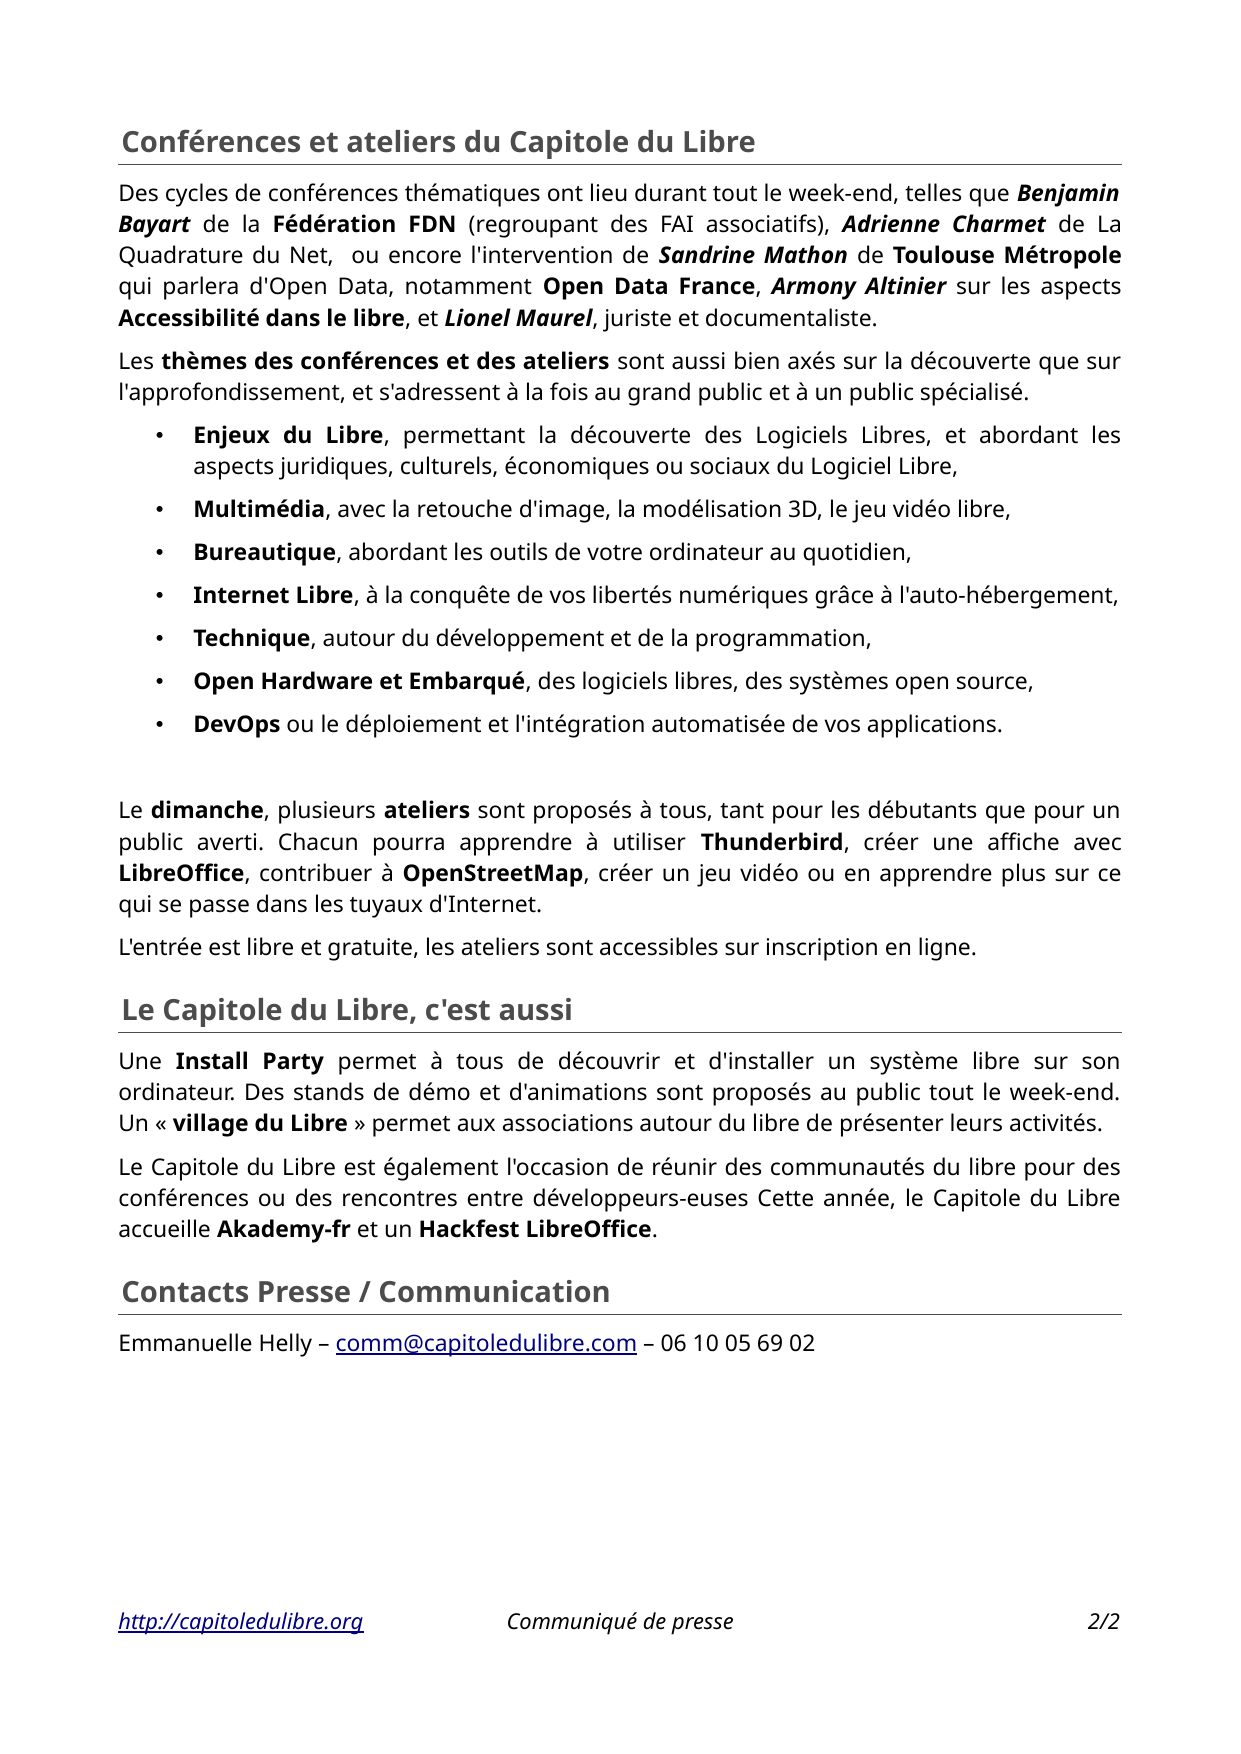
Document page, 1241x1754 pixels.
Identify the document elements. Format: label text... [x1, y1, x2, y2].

text Les thèmes des conférences et des ateliers sont aussi bien axés sur la découverte que sur l'approfondissement, et s'adressent à la fois au grand public et à un public spécialisé. [118, 344, 1122, 407]
text Le dimanche, plusieurs ateliers sont proposés à tous, tant pour les débutants que pour un public averti. Chacun pourra apprendre à utiliser Thunderbird, créer une affiche avec LibreOffice, contribuer à OpenStreetMap, créer un jeu vidéo ou en apprendre plus sur ce qui se passe dans les tuyaux d'Internet. [118, 794, 1122, 919]
list Enjeux du Libre, permettant la découverte des Logiciels Libres, et abordant les aspects juridiques, culturels, économiques ou sociaux du Logiciel Libre, [156, 419, 1122, 481]
list DevOps ou le déploiement et l'intégration automatisée de vos applications. [156, 708, 1122, 739]
list Technique, autour du développement et de la programmation, [156, 622, 1122, 653]
subtitle Conférences et ateliers du Capitole du Libre [118, 118, 1122, 164]
subtitle Le Capitole du Libre, c'est aussi [118, 986, 1122, 1032]
subtitle Contacts Presse / Communication [118, 1268, 1122, 1314]
list Bureautique, abordant les outils de votre ordinateur au quotidien, [156, 536, 1122, 567]
list Internet Libre, à la conquête de vos libertés numériques grâce à l'auto-hébergement, [156, 579, 1122, 610]
list Open Hardware et Embarqué, des logiciels libres, des systèmes open source, [156, 665, 1122, 696]
text Une Install Party permet à tous de découvrir et d'installer un système libre sur son ordinateur. Des stands de démo et d'animations sont proposés au public tout le week-end. Un « village du Libre » permet aux associations autour du libre de présenter leurs activités. [118, 1045, 1122, 1139]
text Des cycles de conférences thématiques ont lieu durant tout le week-end, telles que Benjamin Bayart de la Fédération FDN (regroupant des FAI associatifs), Adrienne Charmet de La Quadrature du Net, ou encore l'intervention de Sandrine Mathon de Toulouse Métropole qui parlera d'Open Data, notamment Open Data France, Armony Altinier sur les aspects Accessibilité dans le libre, et Lionel Maurel, juriste et documentaliste. [118, 177, 1122, 333]
list Multimédia, avec la retouche d'image, la modélisation 3D, le jeu vidéo libre, [156, 493, 1122, 524]
text Le Capitole du Libre est également l'occasion de réunir des communautés du libre pour des conférences ou des rencontres entre développeurs-euses Cette année, le Capitole du Libre accueille Akademy-fr et un Hackfest LibreOffice. [118, 1150, 1122, 1244]
text Emmanuelle Helly – comm@capitoledulibre.com – 06 10 05 69 02 [118, 1327, 1122, 1358]
text L'entrée est libre et gratuite, les ateliers sont accessibles sur inscription en ligne. [118, 931, 1122, 962]
